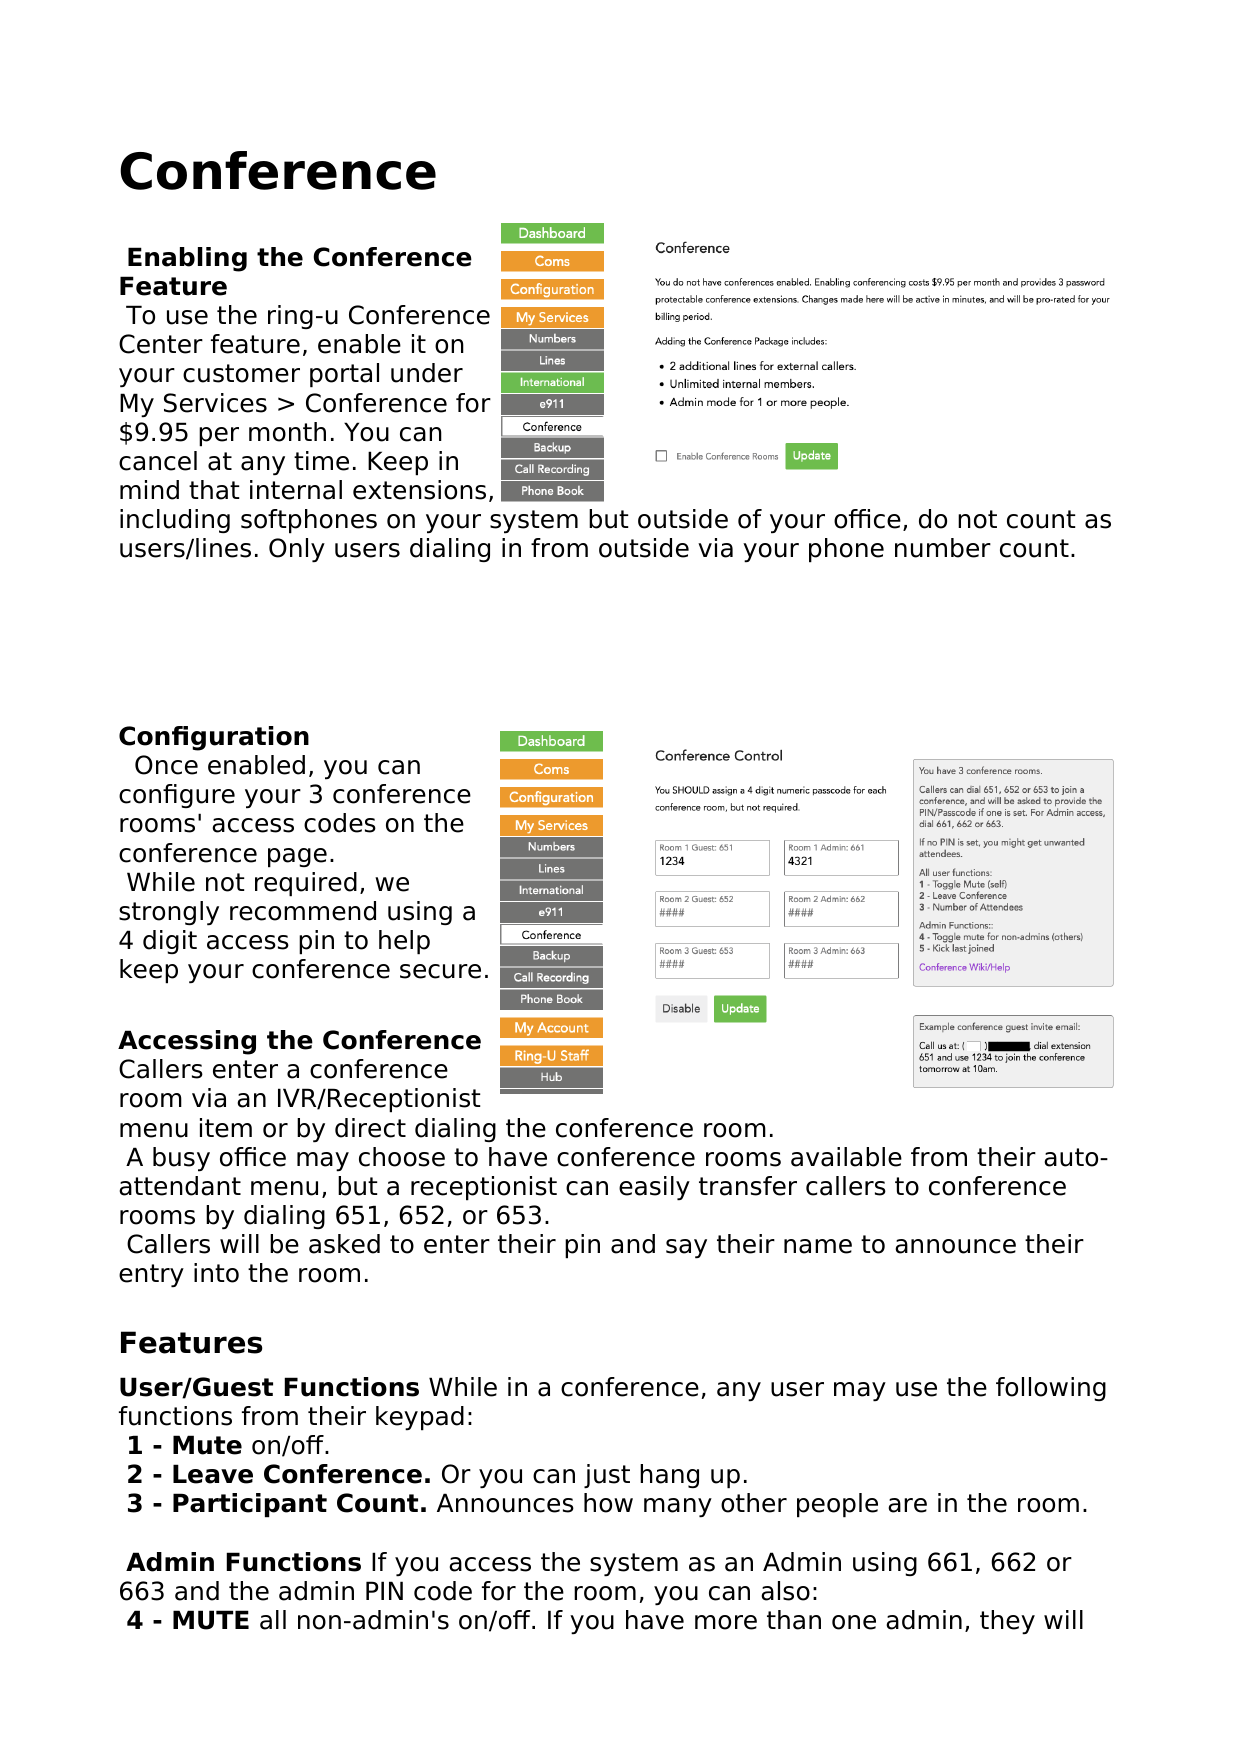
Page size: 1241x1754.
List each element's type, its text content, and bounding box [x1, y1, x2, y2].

subtitle Features [118, 1326, 1122, 1360]
subtitle Conference [118, 143, 1122, 201]
text Enabling the Conference Feature To use the ring-u Conference Center feature, enable it on your customer portal under My Services > Conference for $9.95 per month. You can cancel at any time. Keep in mind that internal extensions, including softphones on your system but outside of your office, do not count as users/lines. Only users dialing in from outside via your phone number count. [118, 214, 1122, 710]
text Accessing the Conference Callers enter a conference room via an IVR/Receptionist menu item or by direct dialing the conference room. A busy office may choose to have conference rooms available from their auto-attendant menu, but a receptionist can easily transfer callers to conference rooms by dialing 651, 652, or 653. Callers will be asked to enter their pin and say their name to announce their entry into the room. [118, 1026, 1122, 1289]
text Configuration Once enabled, you can configure your 3 conference rooms' access codes on the conference page. While not required, we strongly recommend using a 4 digit access pin to help keep your conference secure. [118, 722, 497, 1014]
text User/Guest Functions While in a conference, any user may use the following functions from their keypad: 1 - Mute on/off. 2 - Leave Conference. Or you can just hang up. 3 - Participant Count. Announces how many other people are in the room. Admin Functions If you access the system as an Admin using 661, 662 or 663 and the admin PIN code for the room, you can also: 4 - MUTE all non-admin's on/off. If you have more than one admin, they will [118, 1373, 1122, 1635]
picture [497, 722, 1123, 1094]
picture [497, 213, 1123, 506]
